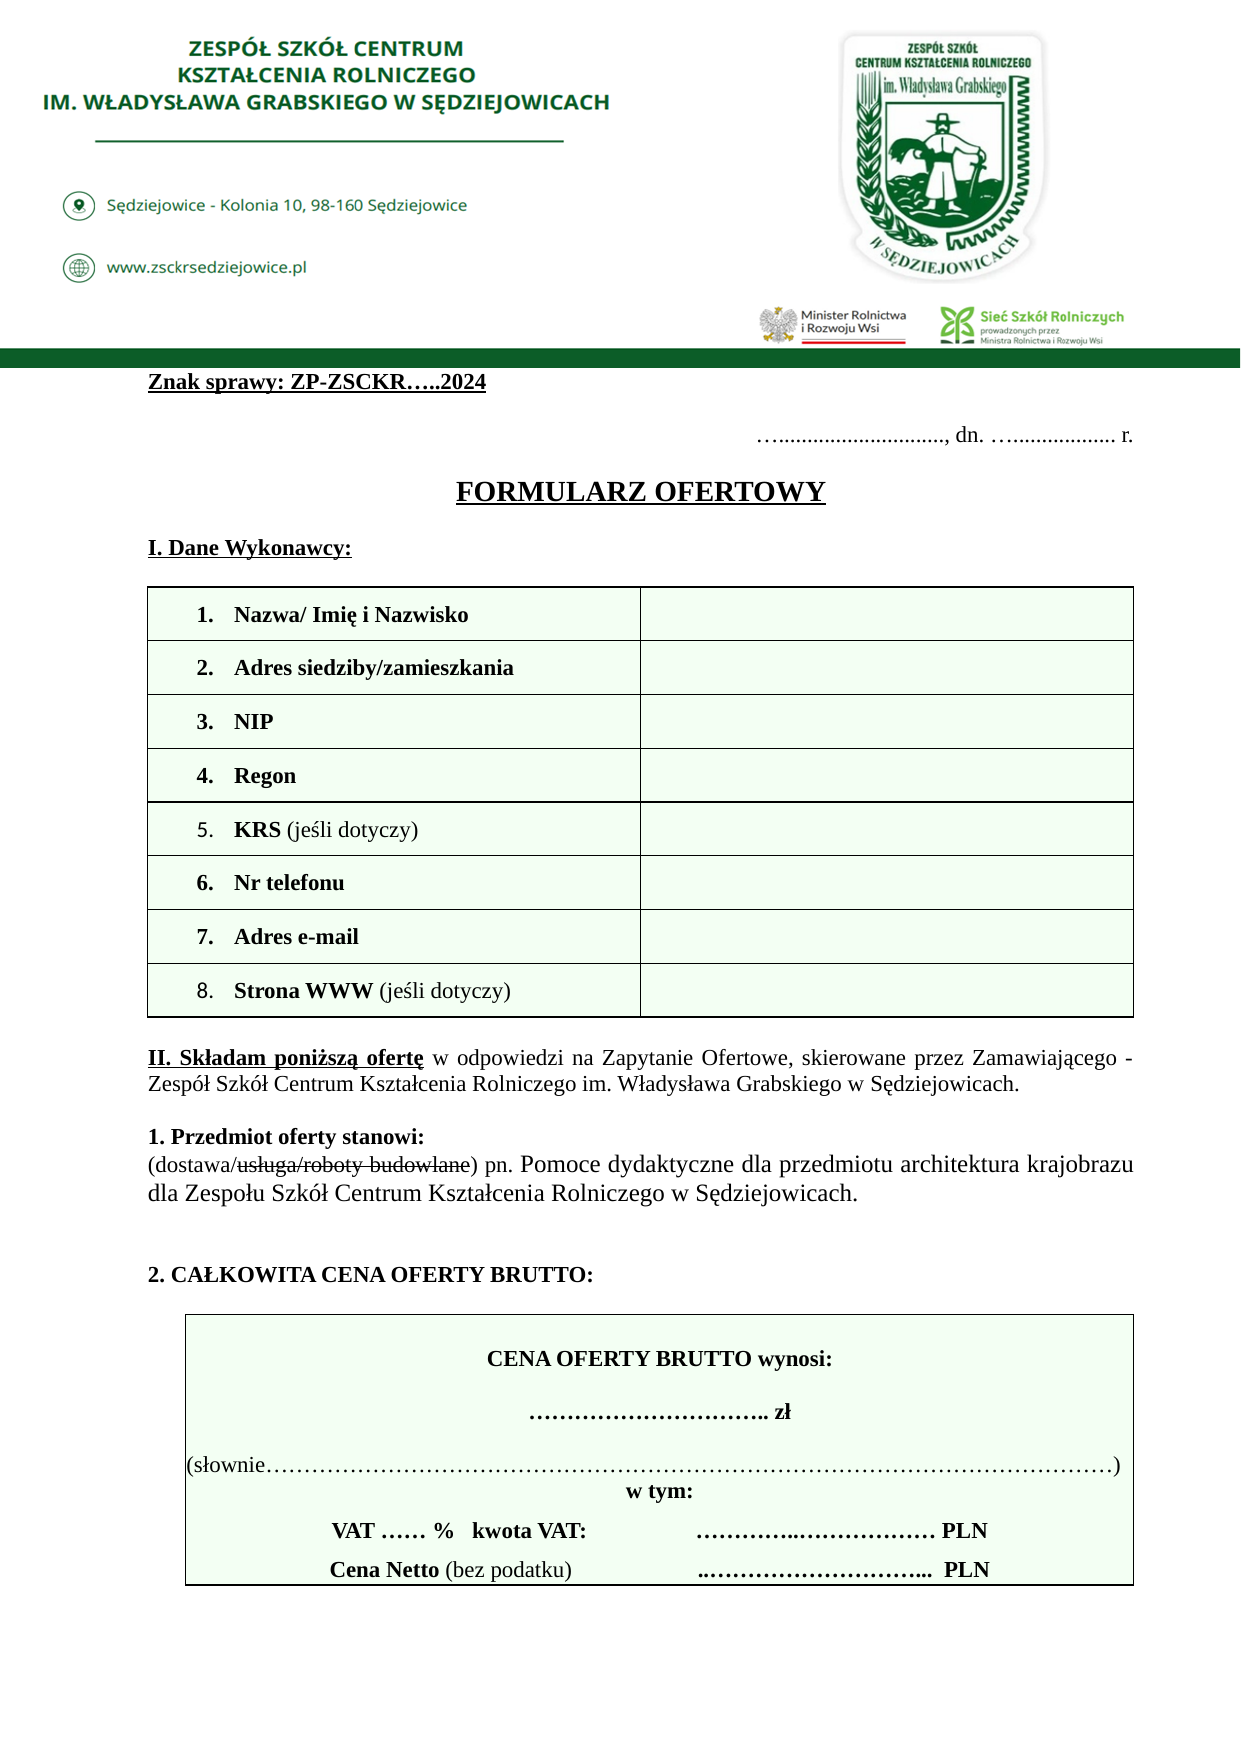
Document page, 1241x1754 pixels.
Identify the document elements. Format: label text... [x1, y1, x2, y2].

table_cell KRS (jeśli dotyczy) [148, 803, 640, 855]
text II. Składam poniższą ofertę w odpowiedzi na Zapytanie Ofertowe, skierowane przez Zamawiającego - Zespół Szkół Centrum Kształcenia Rolniczego im. Władysława Grabskiego w Sędziejowicach. [148, 1044, 1134, 1097]
table_cell NIP [148, 695, 640, 748]
text ………………………….. zł [186, 1393, 1133, 1419]
table_cell Adres e-mail [148, 910, 640, 963]
table_header Nazwa/ Imię i Nazwisko [148, 588, 640, 640]
table_cell [641, 856, 1133, 909]
text (dostawa/usługa/roboty budowlane) pn. Pomoce dydaktyczne dla przedmiotu architektura krajobrazu dla Zespołu Szkół Centrum Kształcenia Rolniczego w Sędziejowicach. [148, 1149, 1134, 1207]
text 2. CAŁKOWITA CENA OFERTY BRUTTO: [148, 1261, 1134, 1287]
text I. Dane Wykonawcy: [148, 534, 1134, 560]
text …............................., dn. ….................. r. [148, 421, 1134, 447]
text (słownie…………………………………………………………………………………………………) [186, 1446, 1133, 1472]
text 1. Przedmiot oferty stanowi: [148, 1123, 1134, 1149]
table_cell [641, 964, 1133, 1016]
table_cell Regon [148, 749, 640, 801]
text FORMULARZ OFERTOWY [148, 474, 1134, 507]
table_cell [641, 749, 1133, 801]
table_header [641, 588, 1133, 640]
table_cell [641, 695, 1133, 748]
table_cell [641, 641, 1133, 694]
table_cell Nr telefonu [148, 856, 640, 909]
table_cell [641, 910, 1133, 963]
text CENA OFERTY BRUTTO wynosi: [186, 1340, 1133, 1367]
text w tym: [186, 1472, 1133, 1503]
table_cell Strona WWW (jeśli dotyczy) [148, 964, 640, 1016]
text Cena Netto (bez podatku) ..………………………... PLN [186, 1551, 1133, 1584]
text VAT …… % kwota VAT: …………..……………… PLN [186, 1511, 1133, 1543]
table_cell [641, 803, 1133, 855]
text Znak sprawy: ZP-ZSCKR…..2024 [148, 368, 1134, 395]
table_cell Adres siedziby/zamieszkania [148, 641, 640, 694]
